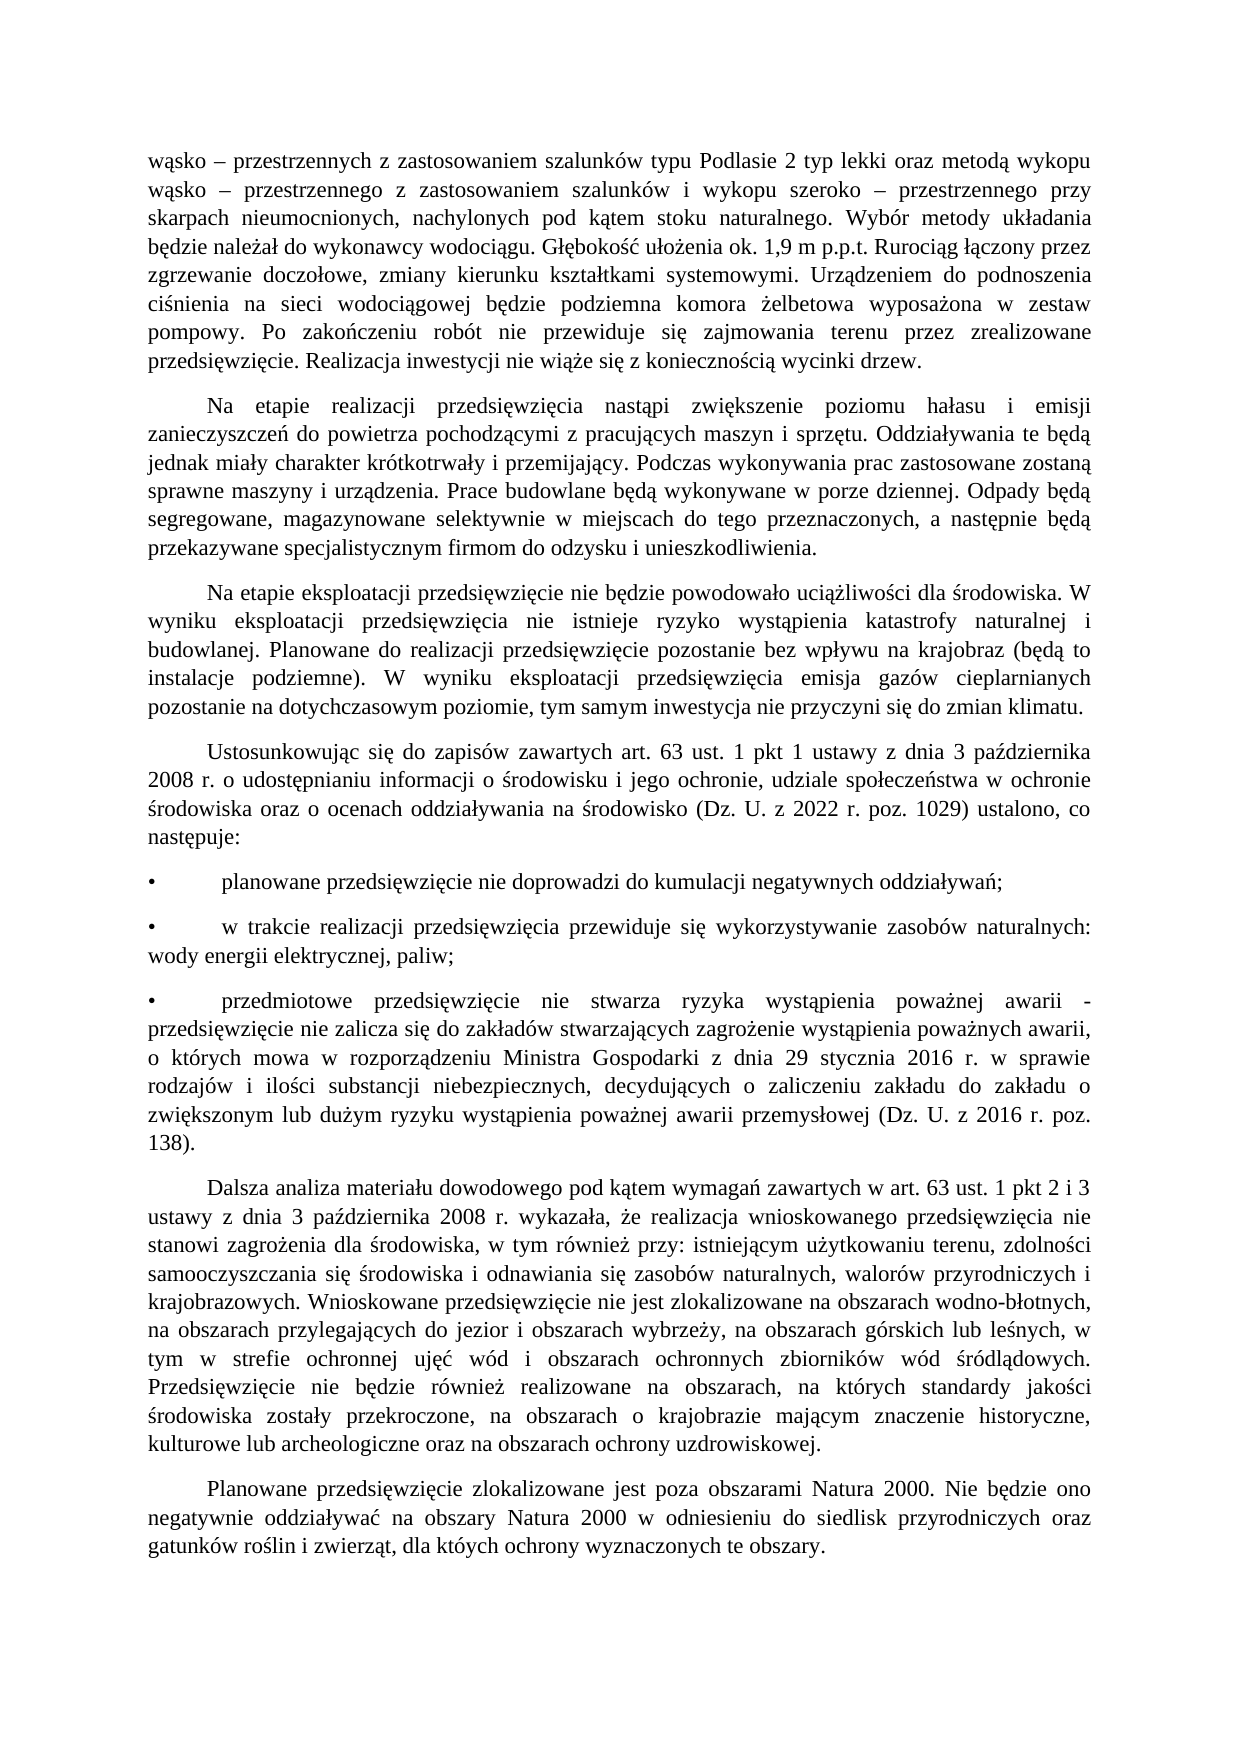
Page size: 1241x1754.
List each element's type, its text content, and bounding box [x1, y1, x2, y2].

list planowane przedsięwzięcie nie doprowadzi do kumulacji negatywnych oddziaływań; [148, 868, 1093, 895]
text Dalsza analiza materiału dowodowego pod kątem wymagań zawartych w art. 63 ust. 1 pkt 2 i 3 ustawy z dnia 3 października 2008 r. wykazała, że realizacja wnioskowanego przedsięwzięcia nie stanowi zagrożenia dla środowiska, w tym również przy: istniejącym użytkowaniu terenu, zdolności samooczyszczania się środowiska i odnawiania się zasobów naturalnych, walorów przyrodniczych i krajobrazowych. Wnioskowane przedsięwzięcie nie jest zlokalizowane na obszarach wodno-błotnych, na obszarach przylegających do jezior i obszarach wybrzeży, na obszarach górskich lub leśnych, w tym w strefie ochronnej ujęć wód i obszarach ochronnych zbiorników wód śródlądowych. Przedsięwzięcie nie będzie również realizowane na obszarach, na których standardy jakości środowiska zostały przekroczone, na obszarach o krajobrazie mającym znaczenie historyczne, kulturowe lub archeologiczne oraz na obszarach ochrony uzdrowiskowej. [148, 1174, 1093, 1457]
list w trakcie realizacji przedsięwzięcia przewiduje się wykorzystywanie zasobów naturalnych: wody energii elektrycznej, paliw; [148, 913, 1093, 968]
text Na etapie eksploatacji przedsięwzięcie nie będzie powodowało uciążliwości dla środowiska. W wyniku eksploatacji przedsięwzięcia nie istnieje ryzyko wystąpienia katastrofy naturalnej i budowlanej. Planowane do realizacji przedsięwzięcie pozostanie bez wpływu na krajobraz (będą to instalacje podziemne). W wyniku eksploatacji przedsięwzięcia emisja gazów cieplarnianych pozostanie na dotychczasowym poziomie, tym samym inwestycja nie przyczyni się do zmian klimatu. [148, 579, 1093, 719]
text wąsko – przestrzennych z zastosowaniem szalunków typu Podlasie 2 typ lekki oraz metodą wykopu wąsko – przestrzennego z zastosowaniem szalunków i wykopu szeroko – przestrzennego przy skarpach nieumocnionych, nachylonych pod kątem stoku naturalnego. Wybór metody układania będzie należał do wykonawcy wodociągu. Głębokość ułożenia ok. 1,9 m p.p.t. Rurociąg łączony przez zgrzewanie doczołowe, zmiany kierunku kształtkami systemowymi. Urządzeniem do podnoszenia ciśnienia na sieci wodociągowej będzie podziemna komora żelbetowa wyposażona w zestaw pompowy. Po zakończeniu robót nie przewiduje się zajmowania terenu przez zrealizowane przedsięwzięcie. Realizacja inwestycji nie wiąże się z koniecznością wycinki drzew. [148, 148, 1093, 373]
list przedmiotowe przedsięwzięcie nie stwarza ryzyka wystąpienia poważnej awarii - przedsięwzięcie nie zalicza się do zakładów stwarzających zagrożenie wystąpienia poważnych awarii, o których mowa w rozporządzeniu Ministra Gospodarki z dnia 29 stycznia 2016 r. w sprawie rodzajów i ilości substancji niebezpiecznych, decydujących o zaliczeniu zakładu do zakładu o zwiększonym lub dużym ryzyku wystąpienia poważnej awarii przemysłowej (Dz. U. z 2016 r. poz. 138). [148, 987, 1093, 1156]
text Planowane przedsięwzięcie zlokalizowane jest poza obszarami Natura 2000. Nie będzie ono negatywnie oddziaływać na obszary Natura 2000 w odniesieniu do siedlisk przyrodniczych oraz gatunków roślin i zwierząt, dla któych ochrony wyznaczonych te obszary. [148, 1475, 1093, 1558]
text Ustosunkowując się do zapisów zawartych art. 63 ust. 1 pkt 1 ustawy z dnia 3 października 2008 r. o udostępnianiu informacji o środowisku i jego ochronie, udziale społeczeństwa w ochronie środowiska oraz o ocenach oddziaływania na środowisko (Dz. U. z 2022 r. poz. 1029) ustalono, co następuje: [148, 738, 1093, 849]
text Na etapie realizacji przedsięwzięcia nastąpi zwiększenie poziomu hałasu i emisji zanieczyszczeń do powietrza pochodzącymi z pracujących maszyn i sprzętu. Oddziaływania te będą jednak miały charakter krótkotrwały i przemijający. Podczas wykonywania prac zastosowane zostaną sprawne maszyny i urządzenia. Prace budowlane będą wykonywane w porze dziennej. Odpady będą segregowane, magazynowane selektywnie w miejscach do tego przeznaczonych, a następnie będą przekazywane specjalistycznym firmom do odzysku i unieszkodliwienia. [148, 392, 1093, 560]
